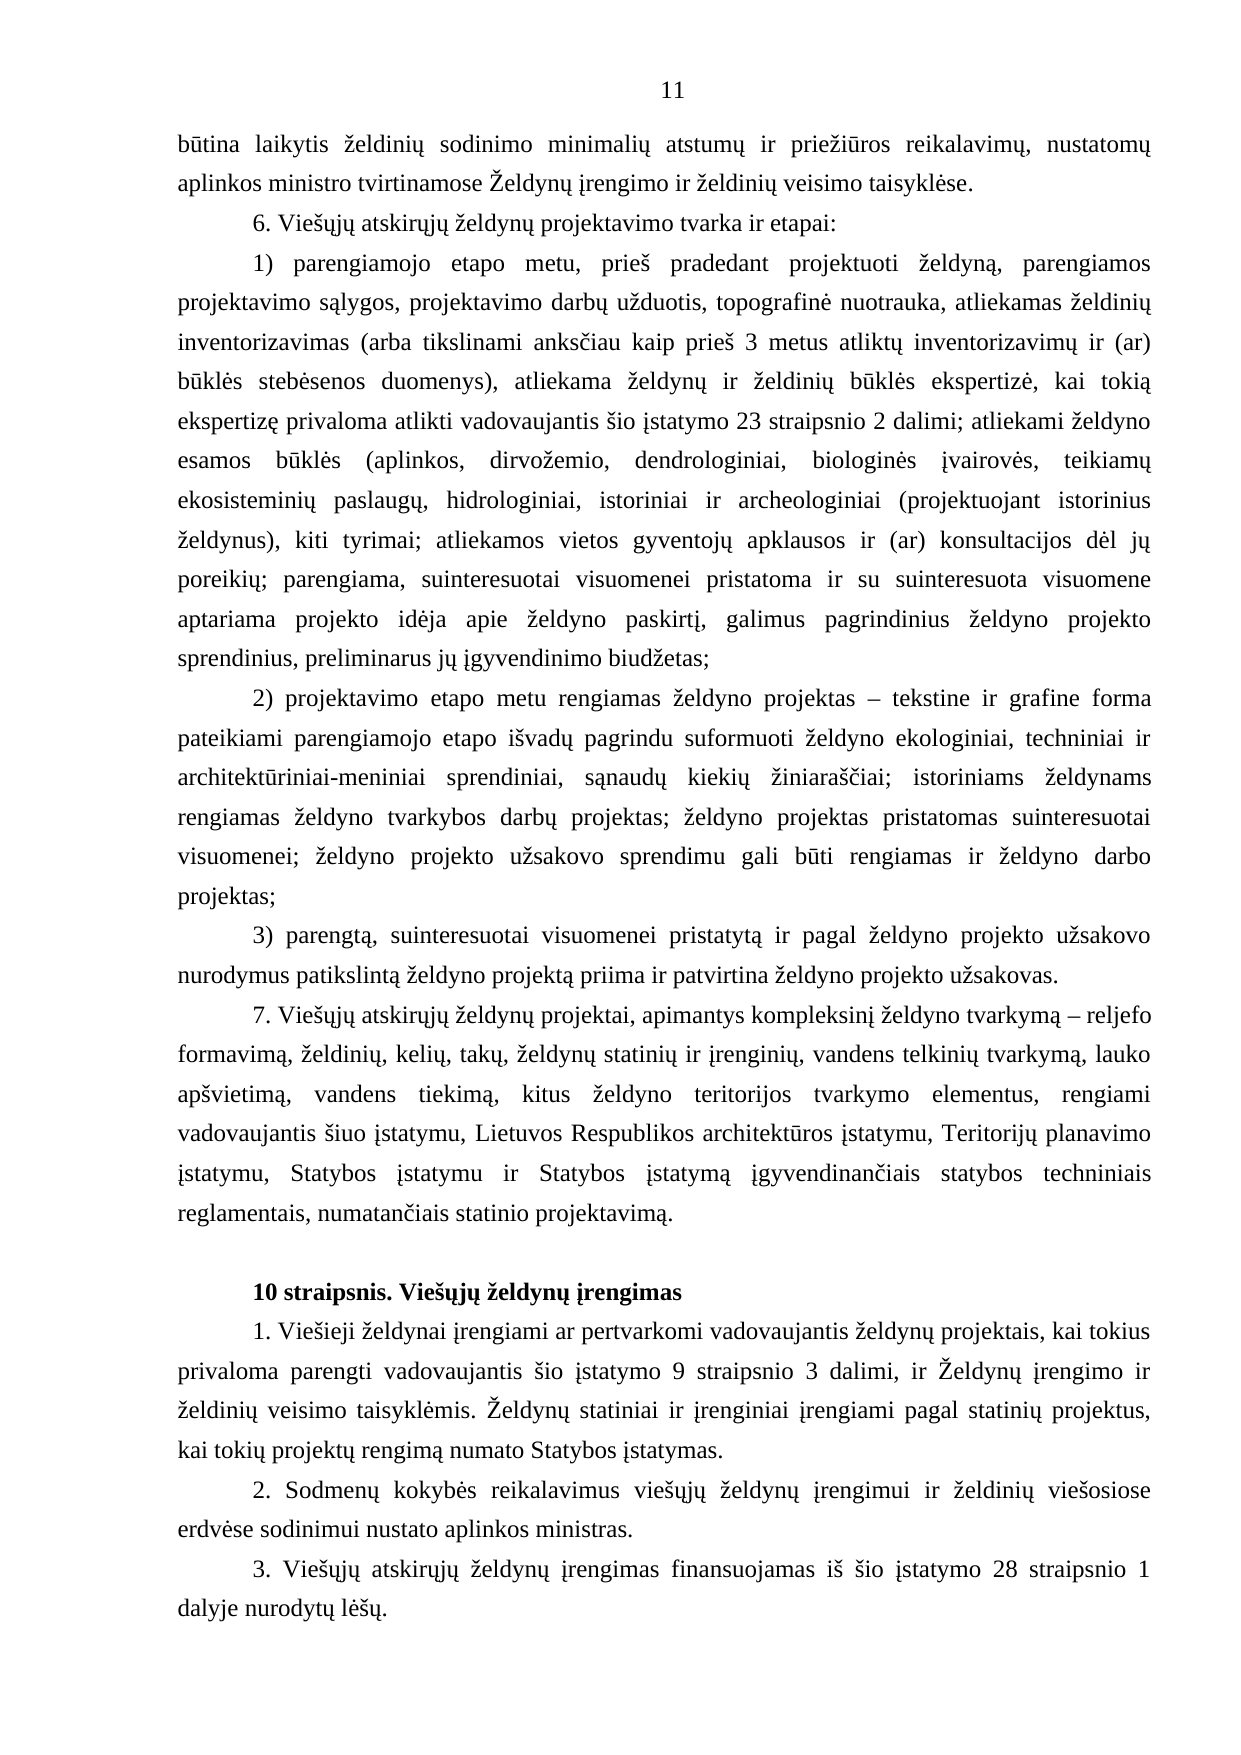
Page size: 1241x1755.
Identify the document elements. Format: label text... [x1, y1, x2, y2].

text 10 straipsnis. Viešųjų želdynų įrengimas [177, 1266, 1152, 1306]
text 3. Viešųjų atskirųjų želdynų įrengimas finansuojamas iš šio įstatymo 28 straipsnio 1 dalyje nurodytų lėšų. [177, 1543, 1152, 1622]
text 2) projektavimo etapo metu rengiamas želdyno projektas – tekstine ir grafine forma pateikiami parengiamojo etapo išvadų pagrindu suformuoti želdyno ekologiniai, techniniai ir architektūriniai-meniniai sprendiniai, sąnaudų kiekių žiniaraščiai; istoriniams želdynams rengiamas želdyno tvarkybos darbų projektas; želdyno projektas pristatomas suinteresuotai visuomenei; želdyno projekto užsakovo sprendimu gali būti rengiamas ir želdyno darbo projektas; [177, 672, 1152, 910]
text 1. Viešieji želdynai įrengiami ar pertvarkomi vadovaujantis želdynų projektais, kai tokius privaloma parengti vadovaujantis šio įstatymo 9 straipsnio 3 dalimi, ir Želdynų įrengimo ir želdinių veisimo taisyklėmis. Želdynų statiniai ir įrenginiai įrengiami pagal statinių projektus, kai tokių projektų rengimą numato Statybos įstatymas. [177, 1306, 1152, 1464]
text 6. Viešųjų atskirųjų želdynų projektavimo tvarka ir etapai: [177, 197, 1152, 237]
text 3) parengtą, suinteresuotai visuomenei pristatytą ir pagal želdyno projekto užsakovo nurodymus patikslintą želdyno projektą priima ir patvirtina želdyno projekto užsakovas. [177, 910, 1152, 989]
text būtina laikytis želdinių sodinimo minimalių atstumų ir priežiūros reikalavimų, nustatomų aplinkos ministro tvirtinamose Želdynų įrengimo ir želdinių veisimo taisyklėse. [177, 118, 1152, 197]
text 1) parengiamojo etapo metu, prieš pradedant projektuoti želdyną, parengiamos projektavimo sąlygos, projektavimo darbų užduotis, topografinė nuotrauka, atliekamas želdinių inventorizavimas (arba tikslinami anksčiau kaip prieš 3 metus atliktų inventorizavimų ir (ar) būklės stebėsenos duomenys), atliekama želdynų ir želdinių būklės ekspertizė, kai tokią ekspertizę privaloma atlikti vadovaujantis šio įstatymo 23 straipsnio 2 dalimi; atliekami želdyno esamos būklės (aplinkos, dirvožemio, dendrologiniai, biologinės įvairovės, teikiamų ekosisteminių paslaugų, hidrologiniai, istoriniai ir archeologiniai (projektuojant istorinius želdynus), kiti tyrimai; atliekamos vietos gyventojų apklausos ir (ar) konsultacijos dėl jų poreikių; parengiama, suinteresuotai visuomenei pristatoma ir su suinteresuota visuomene aptariama projekto idėja apie želdyno paskirtį, galimus pagrindinius želdyno projekto sprendinius, preliminarus jų įgyvendinimo biudžetas; [177, 237, 1152, 672]
text 7. Viešųjų atskirųjų želdynų projektai, apimantys kompleksinį želdyno tvarkymą – reljefo formavimą, želdinių, kelių, takų, želdynų statinių ir įrenginių, vandens telkinių tvarkymą, lauko apšvietimą, vandens tiekimą, kitus želdyno teritorijos tvarkymo elementus, rengiami vadovaujantis šiuo įstatymu, Lietuvos Respublikos architektūros įstatymu, Teritorijų planavimo įstatymu, Statybos įstatymu ir Statybos įstatymą įgyvendinančiais statybos techniniais reglamentais, numatančiais statinio projektavimą. [177, 989, 1152, 1226]
text 2. Sodmenų kokybės reikalavimus viešųjų želdynų įrengimui ir želdinių viešosiose erdvėse sodinimui nustato aplinkos ministras. [177, 1464, 1152, 1543]
